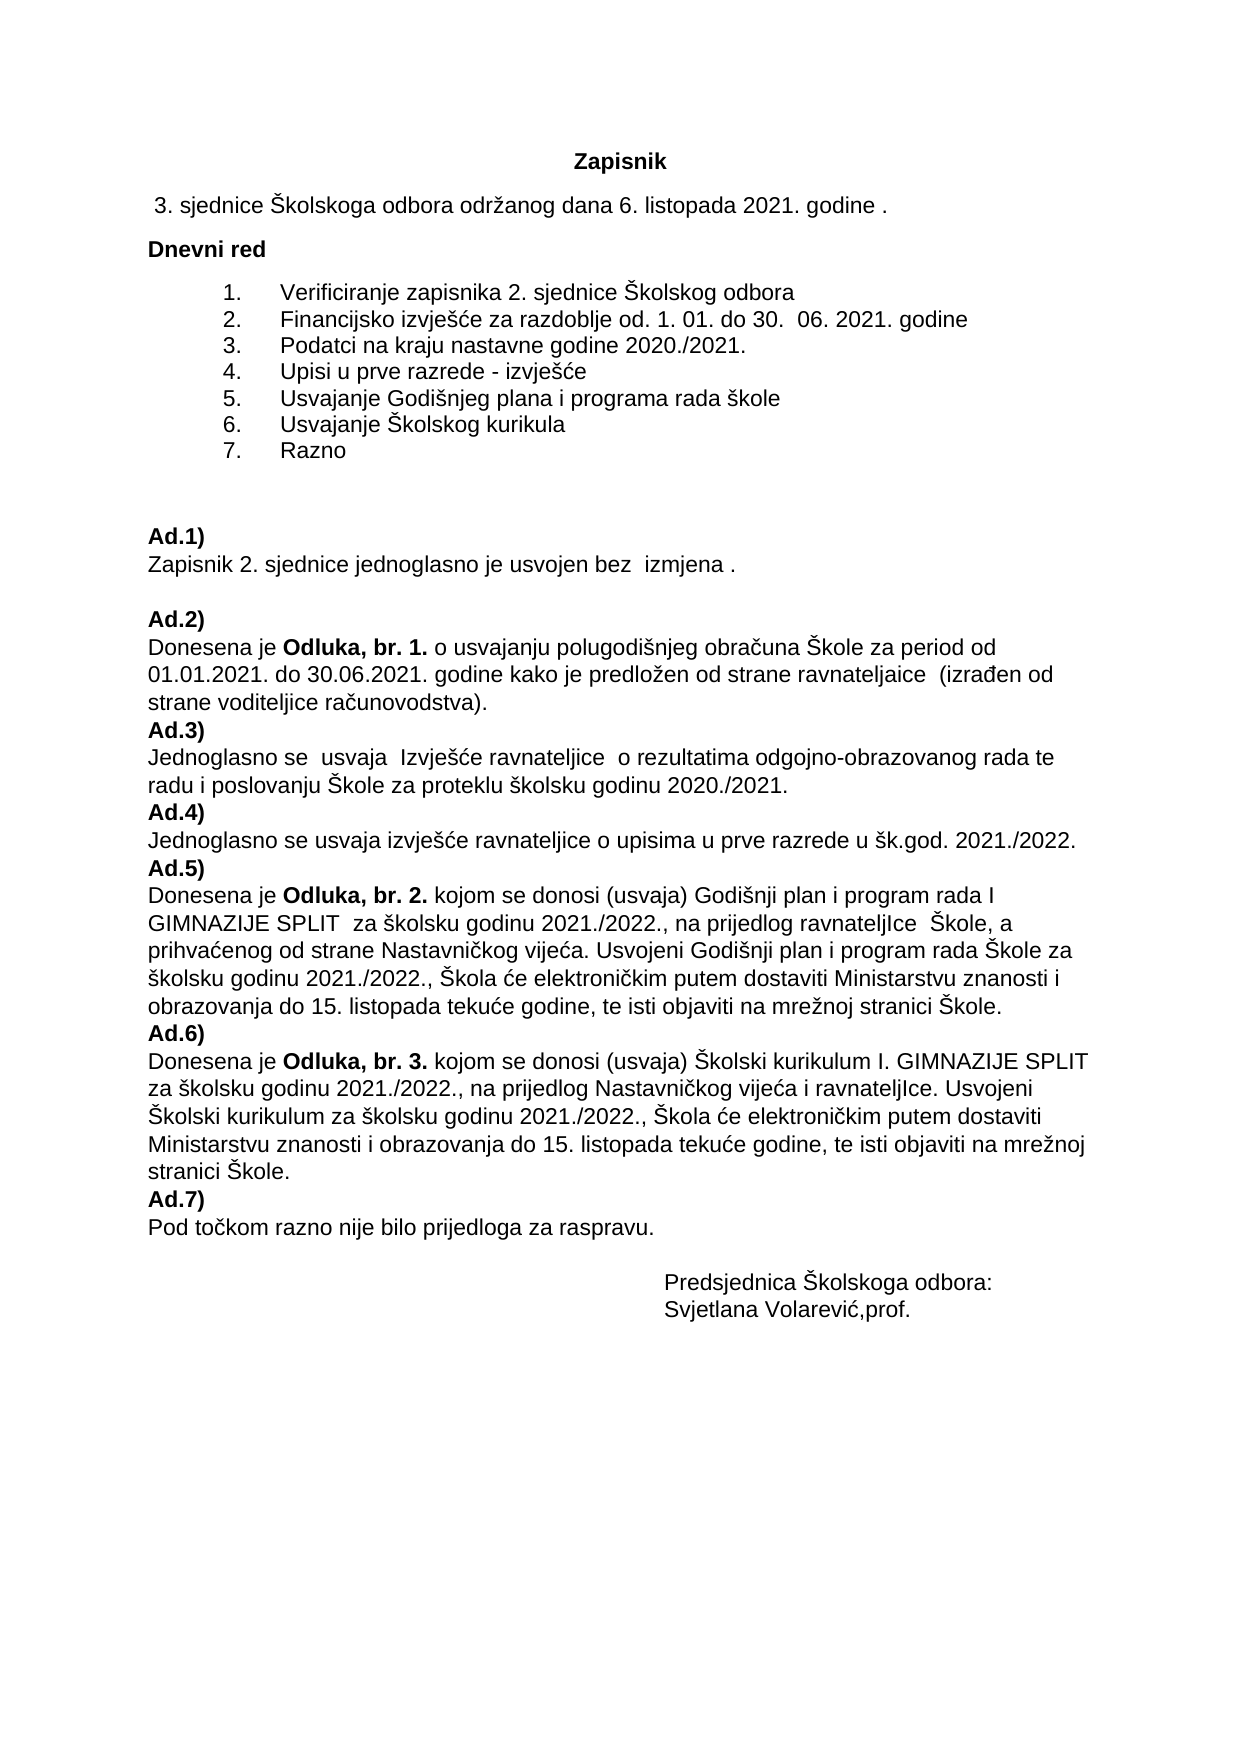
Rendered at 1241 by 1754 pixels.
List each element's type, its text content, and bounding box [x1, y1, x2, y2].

text 3. sjednice Školskoga odbora održanog dana 6. listopada 2021. godine . [148, 192, 1093, 218]
text Jednoglasno se usvaja Izvješće ravnateljice o rezultatima odgojno-obrazovanog rada te radu i poslovanju Škole za proteklu školsku godinu 2020./2021. [148, 744, 1093, 798]
text 6. Usvajanje Školskog kurikula [223, 411, 1093, 437]
text 7. Razno [223, 437, 1093, 464]
text Donesena je Odluka, br. 2. kojom se donosi (usvaja) Godišnji plan i program rada I GIMNAZIJE SPLIT za školsku godinu 2021./2022., na prijedlog ravnateljIce Škole, a prihvaćenog od strane Nastavničkog vijeća. Usvojeni Godišnji plan i program rada Škole za školsku godinu 2021./2022., Škola će elektroničkim putem dostaviti Ministarstvu znanosti i obrazovanja do 15. listopada tekuće godine, te isti objaviti na mrežnoj stranici Škole. [148, 882, 1093, 1019]
text Predsjednica Školskoga odbora: [148, 1269, 1093, 1295]
text 4. Upisi u prve razrede - izvješće [223, 358, 1093, 384]
text Donesena je Odluka, br. 1. o usvajanju polugodišnjeg obračuna Škole za period od 01.01.2021. do 30.06.2021. godine kako je predložen od strane ravnateljaice (izrađen od strane voditeljice računovodstva). [148, 634, 1093, 715]
text 3. Podatci na kraju nastavne godine 2020./2021. [223, 332, 1093, 358]
text Ad.5) [148, 854, 1093, 881]
text Ad.4) [148, 799, 1093, 826]
text Ad.7) [148, 1186, 1093, 1212]
text 1. Verificiranje zapisnika 2. sjednice Školskog odbora [223, 279, 1093, 306]
text Pod točkom razno nije bilo prijedloga za raspravu. [148, 1213, 1093, 1240]
text Ad.3) [148, 717, 1093, 743]
text 2. Financijsko izvješće za razdoblje od. 1. 01. do 30. 06. 2021. godine [223, 306, 1093, 332]
text Ad.6) [148, 1020, 1093, 1047]
text Donesena je Odluka, br. 3. kojom se donosi (usvaja) Školski kurikulum I. GIMNAZIJE SPLIT za školsku godinu 2021./2022., na prijedlog Nastavničkog vijeća i ravnateljIce. Usvojeni Školski kurikulum za školsku godinu 2021./2022., Škola će elektroničkim putem dostaviti Ministarstvu znanosti i obrazovanja do 15. listopada tekuće godine, te isti objaviti na mrežnoj stranici Škole. [148, 1048, 1093, 1184]
text Ad.1) [148, 523, 1093, 550]
text Svjetlana Volarević,prof. [148, 1296, 1093, 1323]
text Zapisnik 2. sjednice jednoglasno je usvojen bez izmjena . [148, 551, 1093, 577]
text 5. Usvajanje Godišnjeg plana i programa rada škole [223, 384, 1093, 411]
text Jednoglasno se usvaja izvješće ravnateljice o upisima u prve razrede u šk.god. 2021./2022. [148, 827, 1093, 853]
text Zapisnik [148, 148, 1093, 174]
text Ad.2) [148, 606, 1093, 632]
text Dnevni red [148, 236, 1093, 262]
